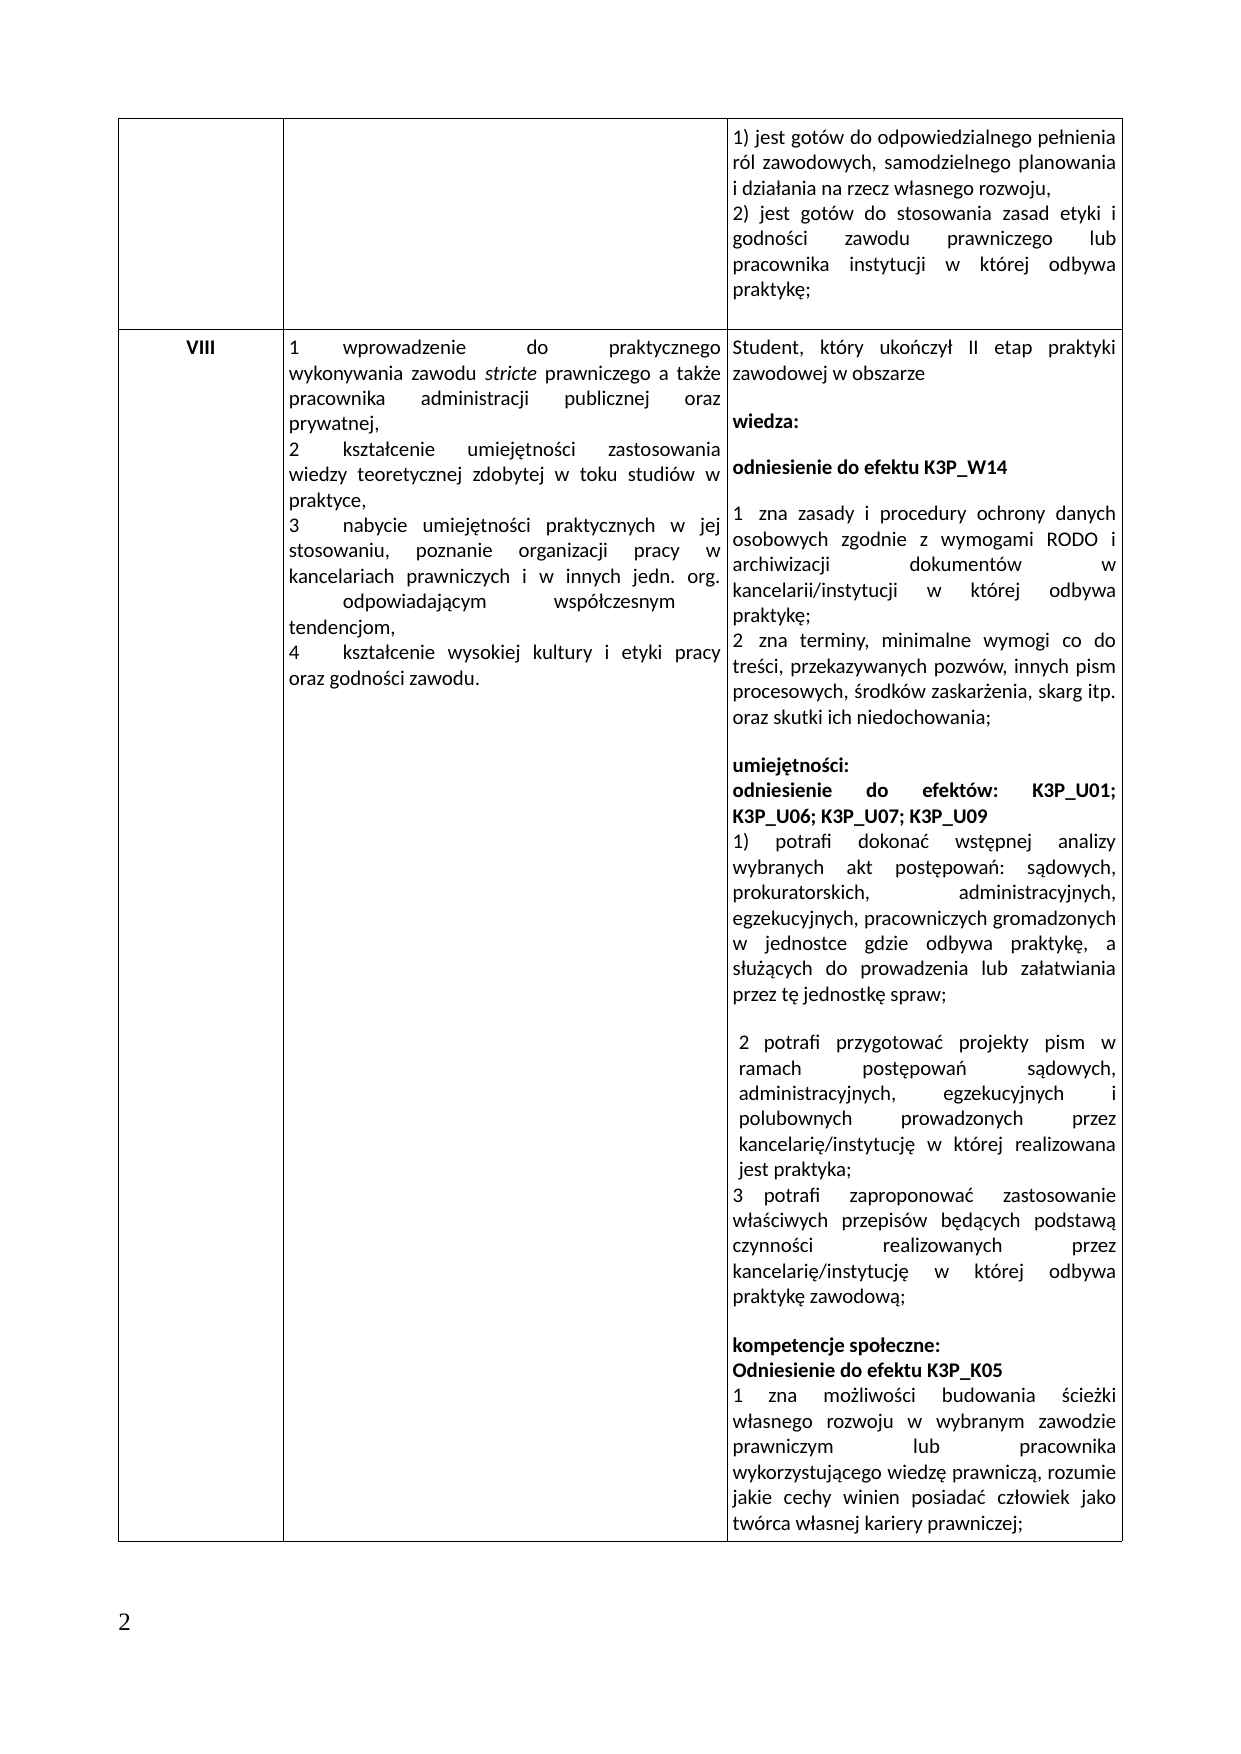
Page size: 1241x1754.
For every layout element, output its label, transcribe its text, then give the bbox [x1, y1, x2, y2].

table_cell Student, który ukończył II etap praktyki zawodowej w obszarze wiedza: odniesienie do efektu K3P_W14 zna zasady i procedury ochrony danych osobowych zgodnie z wymogami RODO i archiwizacji dokumentów w kancelarii/instytucji w której odbywa praktykę; zna terminy, minimalne wymogi co do treści, przekazywanych pozwów, innych pism procesowych, środków zaskarżenia, skarg itp. oraz skutki ich niedochowania; umiejętności: odniesienie do efektów: K3P_U01; K3P_U06; K3P_U07; K3P_U09 1) potrafi dokonać wstępnej analizy wybranych akt postępowań: sądowych, prokuratorskich, administracyjnych, egzekucyjnych, pracowniczych gromadzonych w jednostce gdzie odbywa praktykę, a służących do prowadzenia lub załatwiania przez tę jednostkę spraw; potrafi przygotować projekty pism w ramach postępowań sądowych, administracyjnych, egzekucyjnych i polubownych prowadzonych przez kancelarię/instytucję w której realizowana jest praktyka; potrafi zaproponować zastosowanie właściwych przepisów będących podstawą czynności realizowanych przez kancelarię/instytucję w której odbywa praktykę zawodową; kompetencje społeczne: Odniesienie do efektu K3P_K05 zna możliwości budowania ścieżki własnego rozwoju w wybranym zawodzie prawniczym lub pracownika wykorzystującego wiedzę prawniczą, rozumie jakie cechy winien posiadać człowiek jako twórca własnej kariery prawniczej; potrafi współdziałać w zespole i utrzymywać właściwe relacje z prawnikami w miejscu odbywania praktyki. [728, 330, 1122, 1541]
table_cell VIII [119, 330, 283, 1541]
table_cell 1) jest gotów do odpowiedzialnego pełnienia ról zawodowych, samodzielnego planowania i działania na rzecz własnego rozwoju, 2) jest gotów do stosowania zasad etyki i godności zawodu prawniczego lub pracownika instytucji w której odbywa praktykę; [728, 119, 1122, 328]
table_cell [284, 119, 727, 328]
table_cell wprowadzenie do praktycznego wykonywania zawodu stricte prawniczego a także pracownika administracji publicznej oraz prywatnej, kształcenie umiejętności zastosowania wiedzy teoretycznej zdobytej w toku studiów w praktyce, nabycie umiejętności praktycznych w jej stosowaniu, poznanie organizacji pracy w kancelariach prawniczych i w innych jedn. org. odpowiadającym współczesnym tendencjom, kształcenie wysokiej kultury i etyki pracy oraz godności zawodu. [284, 330, 727, 1541]
table_cell [119, 119, 283, 328]
